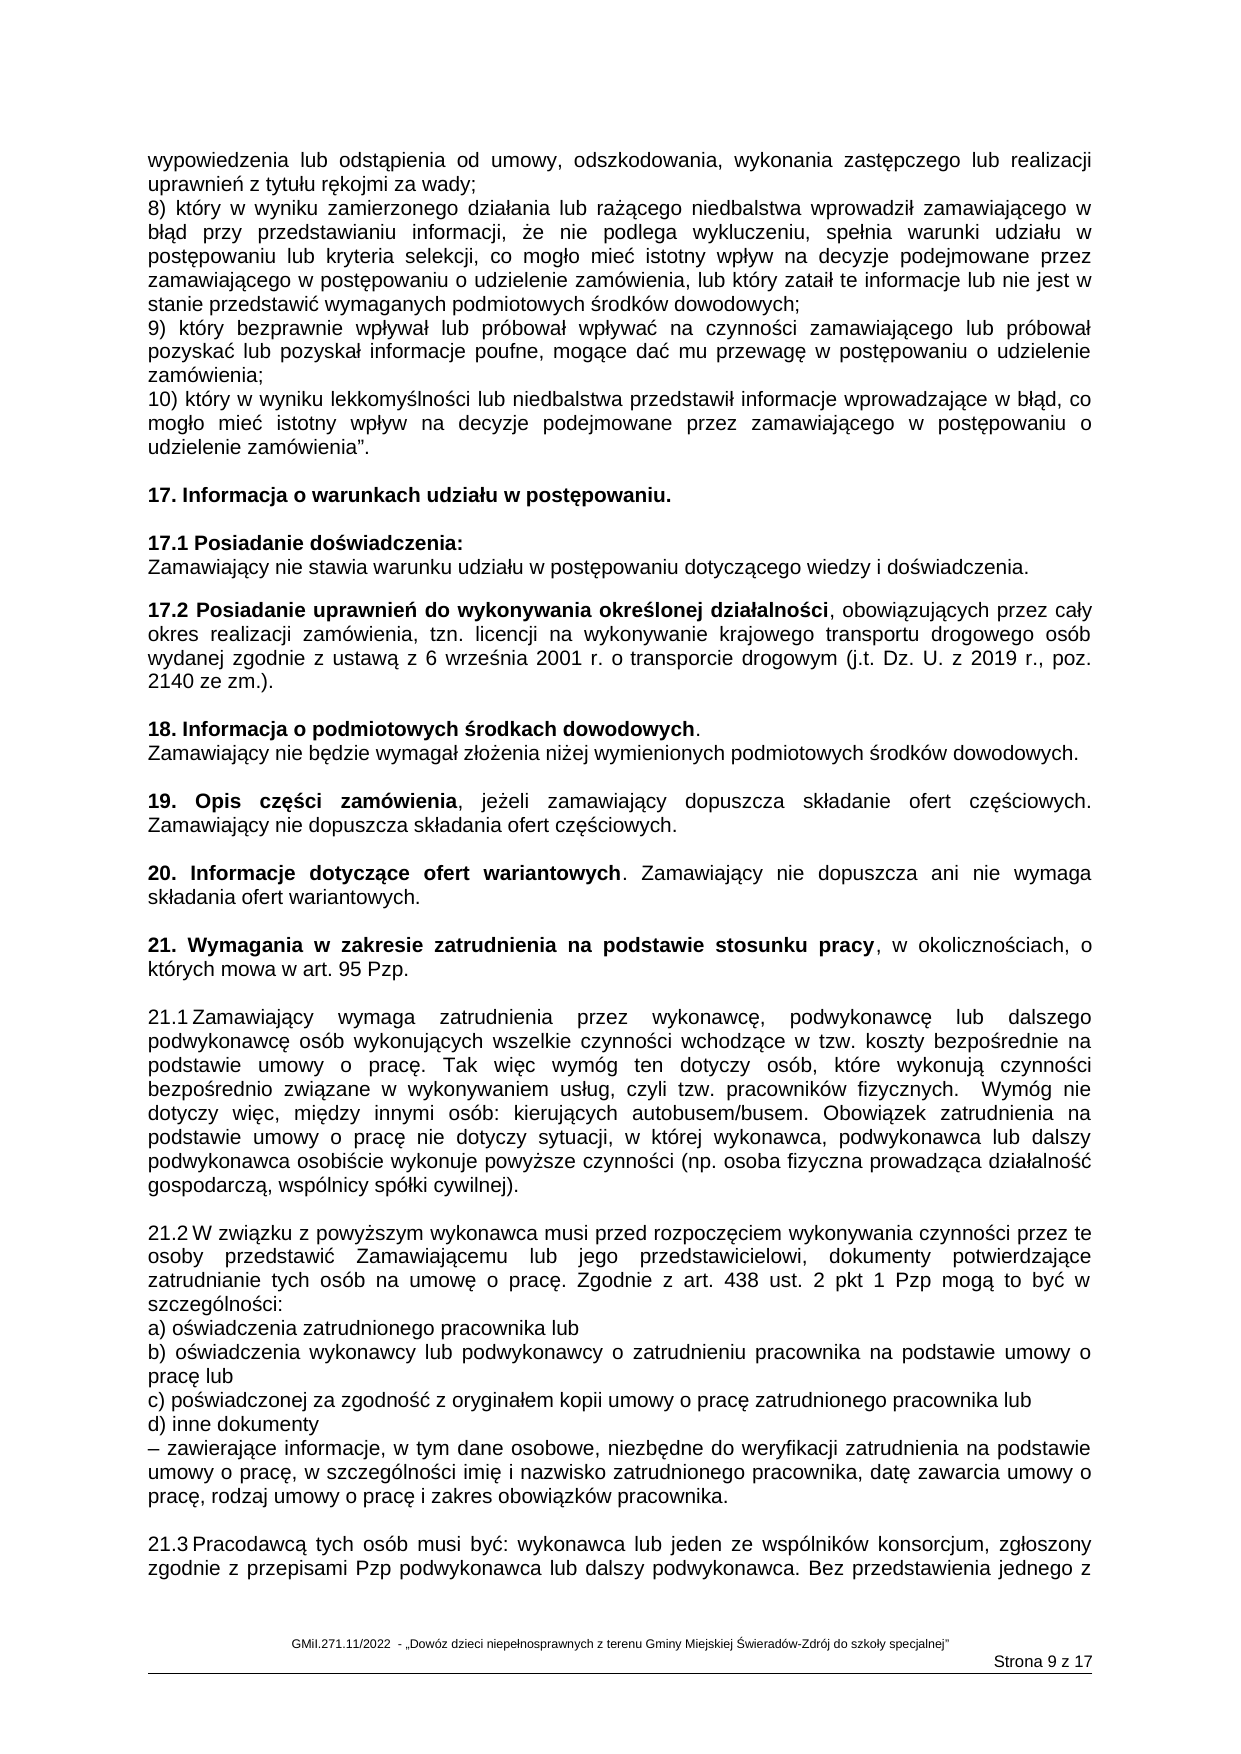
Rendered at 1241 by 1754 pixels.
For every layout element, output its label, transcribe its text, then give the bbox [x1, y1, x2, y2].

text wypowiedzenia lub odstąpienia od umowy, odszkodowania, wykonania zastępczego lub realizacji uprawnień z tytułu rękojmi za wady; [148, 148, 1092, 196]
text 17. Informacja o warunkach udziału w postępowaniu. [148, 483, 1092, 507]
list W związku z powyższym wykonawca musi przed rozpoczęciem wykonywania czynności przez te osoby przedstawić Zamawiającemu lub jego przedstawicielowi, dokumenty potwierdzające zatrudnianie tych osób na umowę o pracę. Zgodnie z art. 438 ust. 2 pkt 1 Pzp mogą to być w szczególności: [148, 1220, 1092, 1316]
text 17.2 Posiadanie uprawnień do wykonywania określonej działalności, obowiązujących przez cały okres realizacji zamówienia, tzn. licencji na wykonywanie krajowego transportu drogowego osób wydanej zgodnie z ustawą z 6 września 2001 r. o transporcie drogowym (j.t. Dz. U. z 2019 r., poz. 2140 ze zm.). [148, 597, 1092, 693]
text d) inne dokumenty [148, 1412, 1092, 1436]
text 21. Wymagania w zakresie zatrudnienia na podstawie stosunku pracy, w okolicznościach, o których mowa w art. 95 Pzp. [148, 933, 1092, 981]
text Zamawiający nie stawia warunku udziału w postępowaniu dotyczącego wiedzy i doświadczenia. [148, 555, 1092, 579]
text c) poświadczonej za zgodność z oryginałem kopii umowy o pracę zatrudnionego pracownika lub [148, 1388, 1092, 1412]
text 19. Opis części zamówienia, jeżeli zamawiający dopuszcza składanie ofert częściowych. Zamawiający nie dopuszcza składania ofert częściowych. [148, 789, 1092, 837]
text b) oświadczenia wykonawcy lub podwykonawcy o zatrudnieniu pracownika na podstawie umowy o pracę lub [148, 1340, 1092, 1388]
text 18. Informacja o podmiotowych środkach dowodowych. [148, 717, 1092, 741]
text 9) który bezprawnie wpływał lub próbował wpływać na czynności zamawiającego lub próbował pozyskać lub pozyskał informacje poufne, mogące dać mu przewagę w postępowaniu o udzielenie zamówienia; [148, 315, 1092, 387]
text a) oświadczenia zatrudnionego pracownika lub [148, 1316, 1092, 1340]
text Zamawiający nie będzie wymagał złożenia niżej wymienionych podmiotowych środków dowodowych. [148, 741, 1092, 765]
text 17.1 Posiadanie doświadczenia: [148, 531, 1092, 555]
text 20. Informacje dotyczące ofert wariantowych. Zamawiający nie dopuszcza ani nie wymaga składania ofert wariantowych. [148, 861, 1092, 909]
text 8) który w wyniku zamierzonego działania lub rażącego niedbalstwa wprowadził zamawiającego w błąd przy przedstawianiu informacji, że nie podlega wykluczeniu, spełnia warunki udziału w postępowaniu lub kryteria selekcji, co mogło mieć istotny wpływ na decyzje podejmowane przez zamawiającego w postępowaniu o udzielenie zamówienia, lub który zataił te informacje lub nie jest w stanie przedstawić wymaganych podmiotowych środków dowodowych; [148, 196, 1092, 315]
text – zawierające informacje, w tym dane osobowe, niezbędne do weryfikacji zatrudnienia na podstawie umowy o pracę, w szczególności imię i nazwisko zatrudnionego pracownika, datę zawarcia umowy o pracę, rodzaj umowy o pracę i zakres obowiązków pracownika. [148, 1436, 1092, 1508]
text 10) który w wyniku lekkomyślności lub niedbalstwa przedstawił informacje wprowadzające w błąd, co mogło mieć istotny wpływ na decyzje podejmowane przez zamawiającego w postępowaniu o udzielenie zamówienia”. [148, 387, 1092, 459]
list Pracodawcą tych osób musi być: wykonawca lub jeden ze wspólników konsorcjum, zgłoszony zgodnie z przepisami Pzp podwykonawca lub dalszy podwykonawca. Bez przedstawienia jednego z [148, 1532, 1092, 1580]
list Zamawiający wymaga zatrudnienia przez wykonawcę, podwykonawcę lub dalszego podwykonawcę osób wykonujących wszelkie czynności wchodzące w tzw. koszty bezpośrednie na podstawie umowy o pracę. Tak więc wymóg ten dotyczy osób, które wykonują czynności bezpośrednio związane w wykonywaniem usług, czyli tzw. pracowników fizycznych. Wymóg nie dotyczy więc, między innymi osób: kierujących autobusem/busem. Obowiązek zatrudnienia na podstawie umowy o pracę nie dotyczy sytuacji, w której wykonawca, podwykonawca lub dalszy podwykonawca osobiście wykonuje powyższe czynności (np. osoba fizyczna prowadząca działalność gospodarczą, wspólnicy spółki cywilnej). [148, 1005, 1092, 1196]
